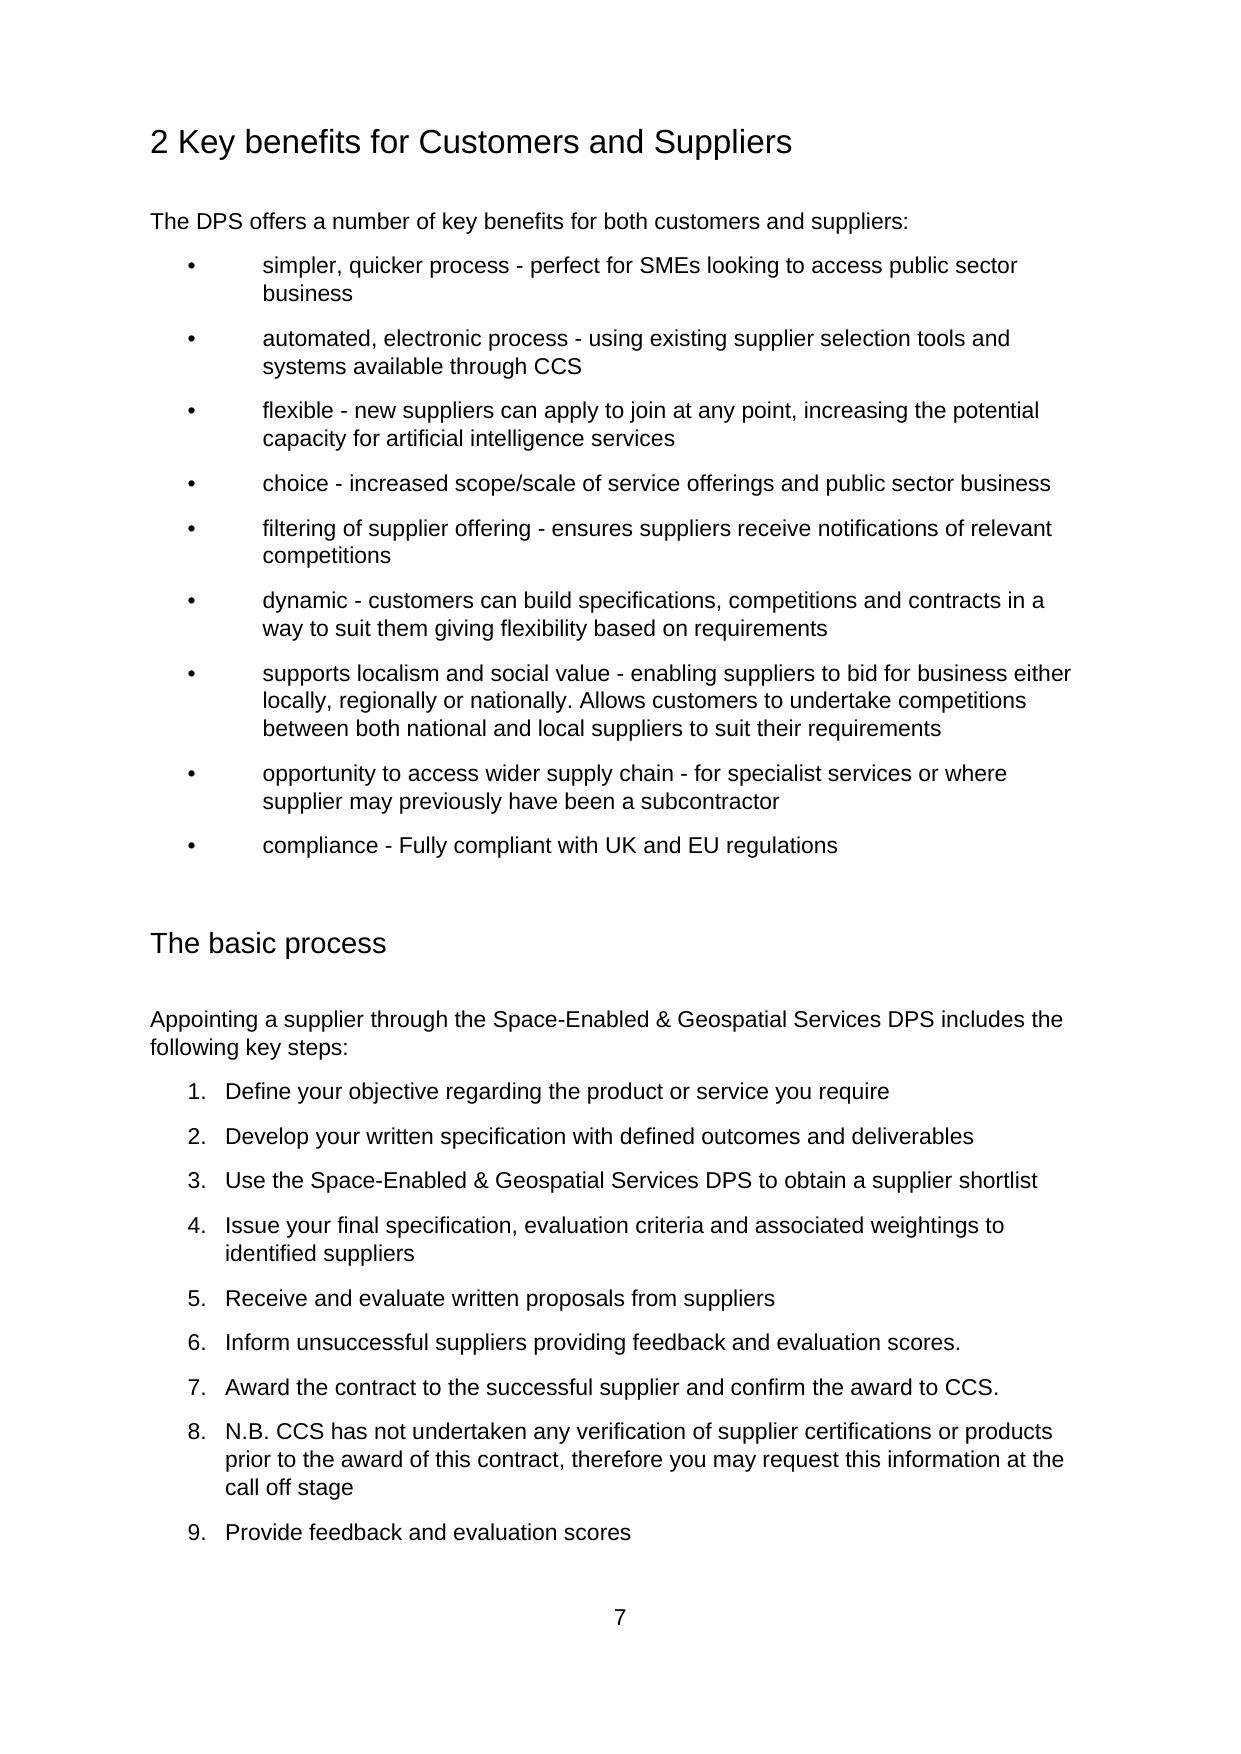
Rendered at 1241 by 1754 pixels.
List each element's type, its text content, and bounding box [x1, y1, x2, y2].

text The DPS offers a number of key benefits for both customers and suppliers: [150, 208, 1090, 234]
list automated, electronic process - using existing supplier selection tools and systems available through CCS [187, 325, 1090, 379]
list Issue your final specification, evaluation criteria and associated weightings to identified suppliers [187, 1212, 1090, 1266]
list Define your objective regarding the product or service you require [187, 1078, 1090, 1105]
subtitle The basic process [150, 926, 1090, 959]
list compliance - Fully compliant with UK and EU regulations [187, 832, 1090, 859]
list filtering of supplier offering - ensures suppliers receive notifications of relevant competitions [187, 514, 1090, 569]
list simpler, quicker process - perfect for SMEs looking to access public sector business [187, 252, 1090, 307]
list opportunity to access wider supply chain - for specialist services or where supplier may previously have been a subcontractor [187, 760, 1090, 814]
list dynamic - customers can build specifications, competitions and contracts in a way to suit them giving flexibility based on requirements [187, 587, 1090, 641]
list Use the Space-Enabled & Geospatial Services DPS to obtain a supplier shortlist [187, 1167, 1090, 1194]
subtitle 2 Key benefits for Customers and Suppliers [150, 122, 1090, 161]
list Provide feedback and evaluation scores [187, 1519, 1090, 1545]
text Appointing a supplier through the Space-Enabled & Geospatial Services DPS includes the following key steps: [150, 1006, 1090, 1060]
list Inform unsuccessful suppliers providing feedback and evaluation scores. [187, 1329, 1090, 1356]
list choice - increased scope/scale of service offerings and public sector business [187, 470, 1090, 496]
list Award the contract to the successful supplier and confirm the award to CCS. [187, 1374, 1090, 1400]
list Develop your written specification with defined outcomes and deliverables [187, 1123, 1090, 1149]
list Receive and evaluate written proposals from suppliers [187, 1284, 1090, 1311]
list supports localism and social value - enabling suppliers to bid for business either locally, regionally or nationally. Allows customers to undertake competitions between both national and local suppliers to suit their requirements [187, 659, 1090, 742]
list flexible - new suppliers can apply to join at any point, increasing the potential capacity for artificial intelligence services [187, 397, 1090, 452]
list N.B. CCS has not undertaken any verification of supplier certifications or products prior to the award of this contract, therefore you may request this information at the call off stage [187, 1418, 1090, 1501]
